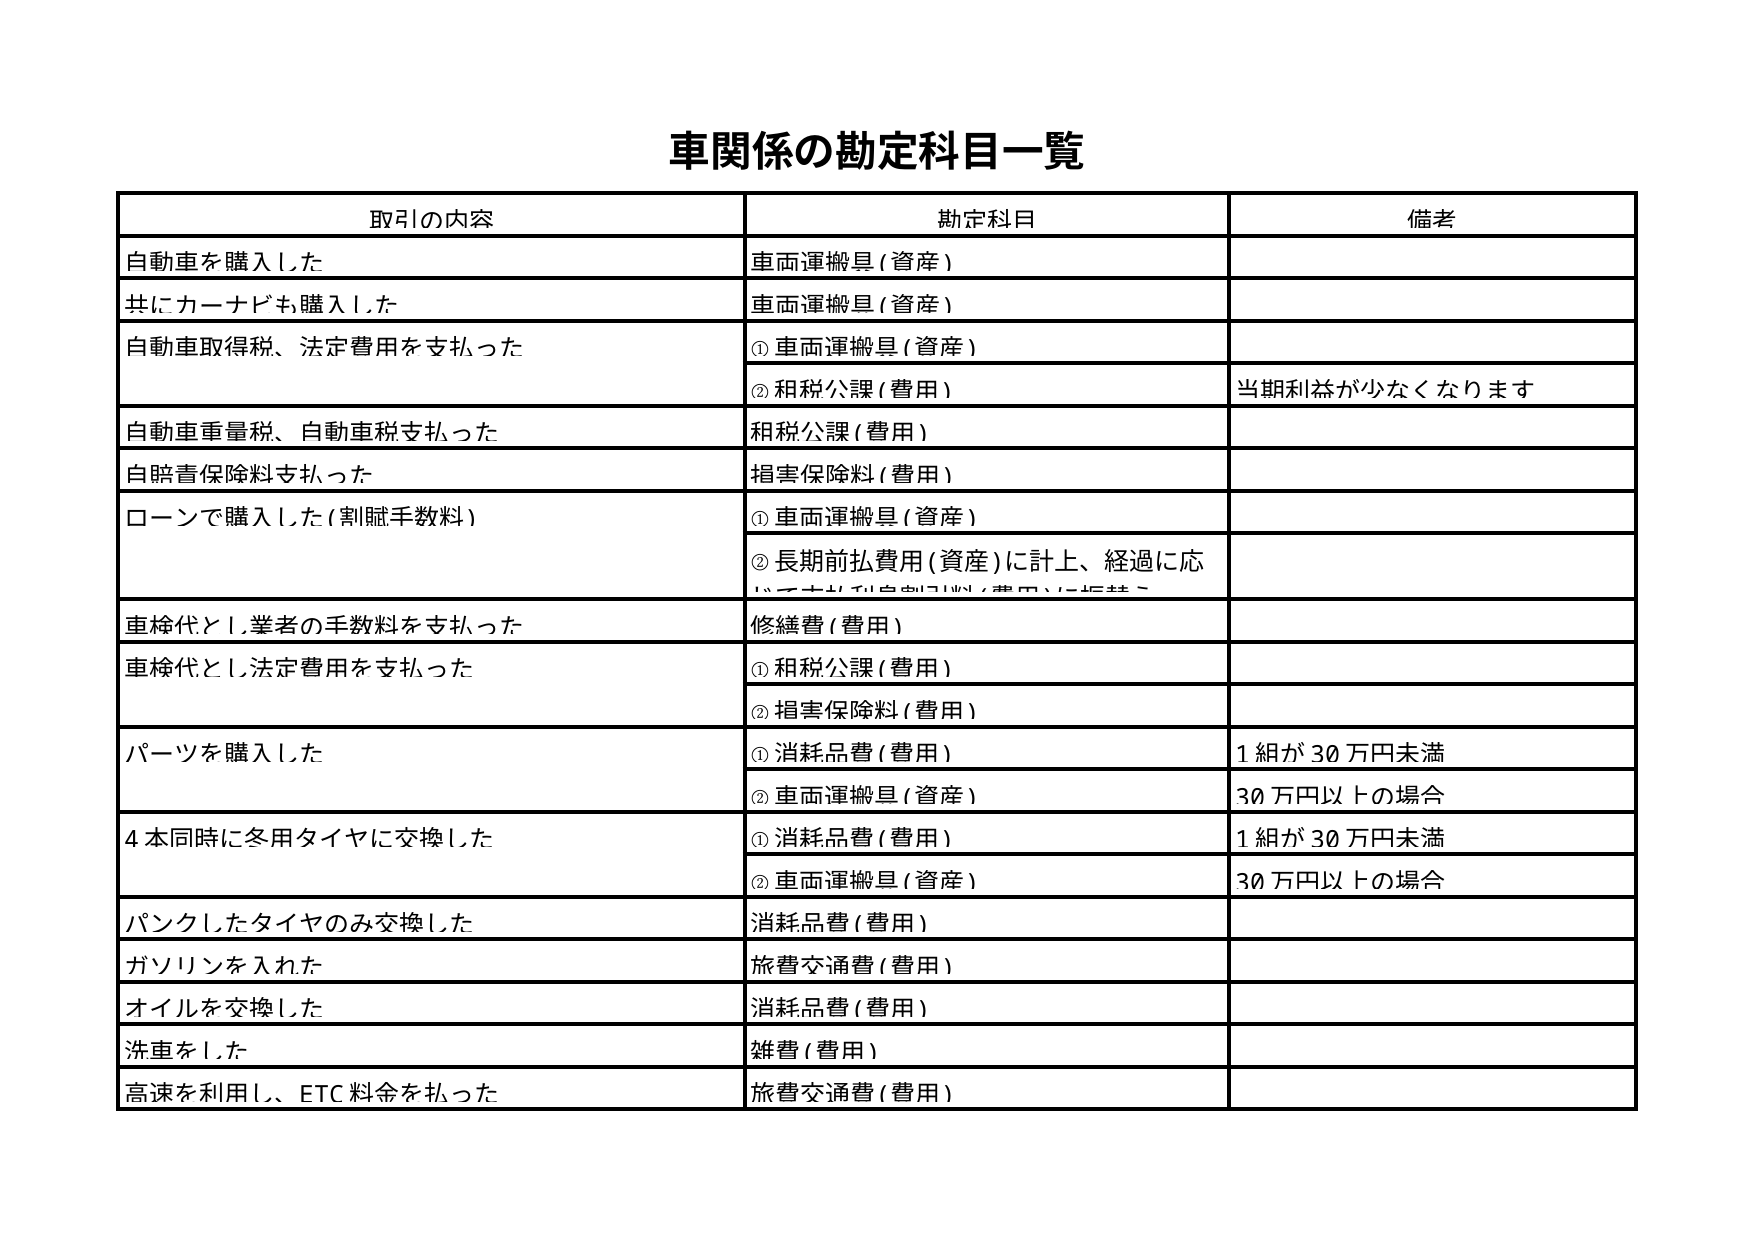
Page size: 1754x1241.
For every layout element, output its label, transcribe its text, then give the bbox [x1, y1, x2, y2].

table_cell [120, 531, 743, 597]
table_cell 自動車重量税、自動車税支払った [120, 408, 743, 446]
table_cell ②車両運搬具(資産) [747, 856, 1227, 895]
table_cell [1231, 408, 1634, 446]
table_header 取引の内容 [120, 195, 743, 234]
table_cell 消耗品費(費用) [747, 984, 1227, 1022]
table_cell 共にカーナビも購入した [120, 280, 743, 319]
table_cell 1組が30万円未満 [1231, 729, 1634, 767]
table_cell ①消耗品費(費用) [747, 814, 1227, 852]
table_cell ①消耗品費(費用) [747, 729, 1227, 767]
table_cell [1231, 984, 1634, 1022]
table_cell [1231, 1026, 1634, 1065]
title 車関係の勘定科目一覧 [118, 118, 1636, 178]
table_cell パンクしたタイヤのみ交換した [120, 899, 743, 937]
table_cell 自賠責保険料支払った [120, 450, 743, 489]
table_cell 車検代とし業者の手数料を支払った [120, 601, 743, 640]
table_cell [1231, 280, 1634, 319]
table_cell ②車両運搬具(資産) [747, 771, 1227, 810]
table_cell [1231, 450, 1634, 489]
table_cell 30万円以上の場合 [1231, 771, 1634, 810]
table_cell 修繕費(費用) [747, 601, 1227, 640]
table_cell パーツを購入した [120, 729, 743, 767]
table_cell [120, 852, 743, 895]
table_header 勘定科目 [747, 195, 1227, 234]
table_cell ①車両運搬具(資産) [747, 323, 1227, 361]
table_cell ②租税公課(費用) [747, 365, 1227, 404]
table_cell [1231, 323, 1634, 361]
table_cell 車検代とし法定費用を支払った [120, 644, 743, 682]
table_cell 雑費(費用) [747, 1026, 1227, 1065]
table_cell 1組が30万円未満 [1231, 814, 1634, 852]
table_cell ローンで購入した(割賦手数料) [120, 493, 743, 531]
table_cell [120, 767, 743, 810]
table_cell [120, 361, 743, 404]
table_cell 30万円以上の場合 [1231, 856, 1634, 895]
table_cell [1231, 686, 1634, 725]
table_cell 自動車を購入した [120, 238, 743, 276]
table_cell 4本同時に冬用タイヤに交換した [120, 814, 743, 852]
table_cell [120, 682, 743, 725]
table_cell ②損害保険料(費用) [747, 686, 1227, 725]
table_cell [1231, 601, 1634, 640]
table_cell 旅費交通費(費用) [747, 941, 1227, 980]
table_cell 車両運搬具(資産) [747, 238, 1227, 276]
table_cell ガソリンを入れた [120, 941, 743, 980]
table_cell 車両運搬具(資産) [747, 280, 1227, 319]
table_cell [1231, 535, 1634, 597]
table_cell 租税公課(費用) [747, 408, 1227, 446]
table_cell [1231, 941, 1634, 980]
table_cell 自動車取得税、法定費用を支払った [120, 323, 743, 361]
table_cell 旅費交通費(費用) [747, 1069, 1227, 1107]
table_cell ②長期前払費用(資産)に計上、経過に応じて支払利息割引料(費用)に振替え [747, 535, 1227, 597]
table_header 備考 [1231, 195, 1634, 234]
table_cell ①車両運搬具(資産) [747, 493, 1227, 531]
table_cell ①租税公課(費用) [747, 644, 1227, 682]
table_cell [1231, 493, 1634, 531]
table_cell [1231, 238, 1634, 276]
table_cell [1231, 899, 1634, 937]
table_cell [1231, 1069, 1634, 1107]
table_cell [1231, 644, 1634, 682]
table_cell 消耗品費(費用) [747, 899, 1227, 937]
table_cell 洗車をした [120, 1026, 743, 1065]
table_cell オイルを交換した [120, 984, 743, 1022]
table_cell 高速を利用し、ETC料金を払った [120, 1069, 743, 1107]
table_cell 損害保険料(費用) [747, 450, 1227, 489]
table_cell 当期利益が少なくなります [1231, 365, 1634, 404]
